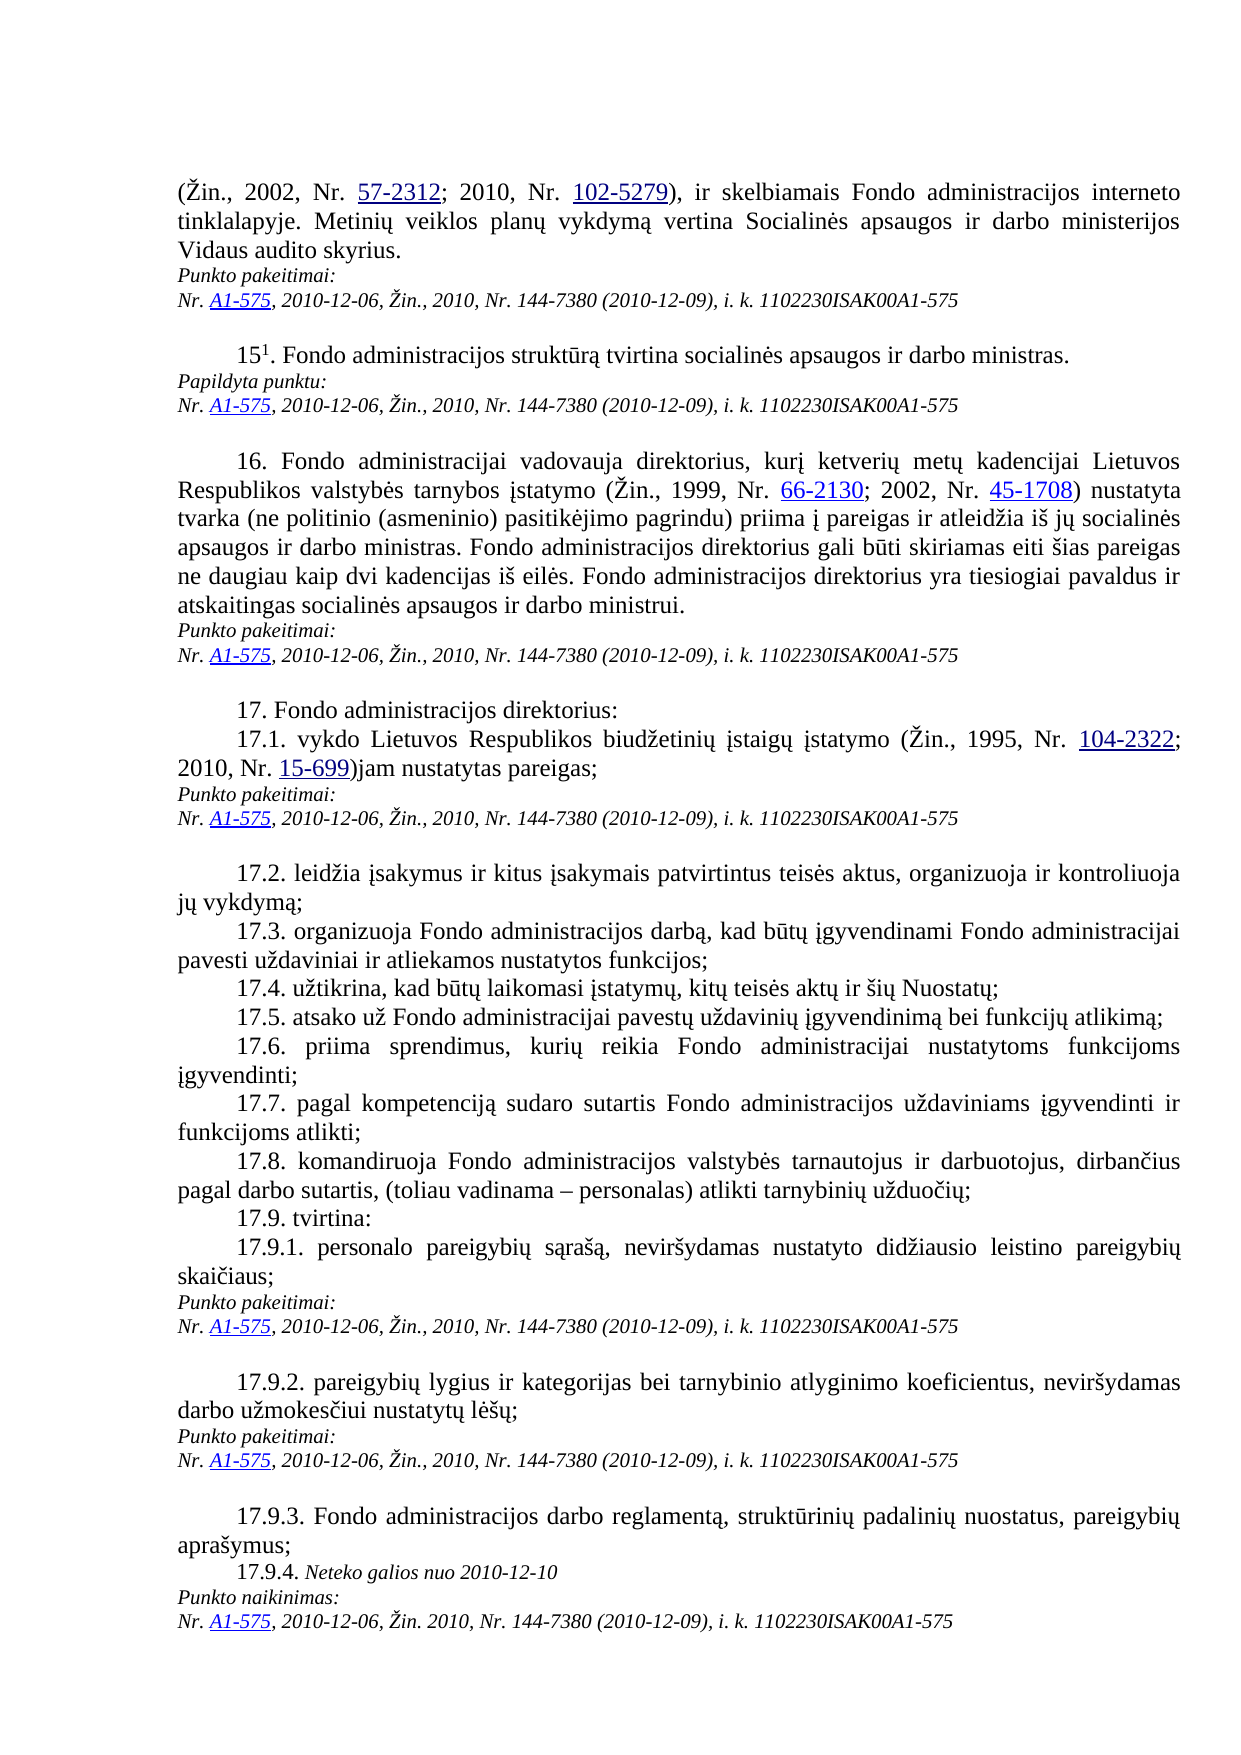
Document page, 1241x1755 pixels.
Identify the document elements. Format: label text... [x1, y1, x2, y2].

text 17.8. komandiruoja Fondo administracijos valstybės tarnautojus ir darbuotojus, dirbančius pagal darbo sutartis, (toliau vadinama – personalas) atlikti tarnybinių užduočių; [177, 1146, 1181, 1203]
text 17.9.4. Neteko galios nuo 2010-12-10 [177, 1558, 1181, 1585]
text 17.9.1. personalo pareigybių sąrašą, neviršydamas nustatyto didžiausio leistino pareigybių skaičiaus; [177, 1232, 1181, 1290]
text 17.9.2. pareigybių lygius ir kategorijas bei tarnybinio atlyginimo koeficientus, neviršydamas darbo užmokesčiui nustatytų lėšų; [177, 1367, 1181, 1424]
text Nr. A1-575, 2010-12-06, Žin. 2010, Nr. 144-7380 (2010-12-09), i. k. 1102230ISAK00A1-575 [177, 1609, 1181, 1633]
text 17.1. vykdo Lietuvos Respublikos biudžetinių įstaigų įstatymo (Žin., 1995, Nr. 104-2322; 2010, Nr. 15-699)jam nustatytas pareigas; [177, 724, 1181, 782]
text Punkto naikinimas: [177, 1585, 1181, 1609]
text 151. Fondo administracijos struktūrą tvirtina socialinės apsaugos ir darbo ministras. [177, 340, 1181, 369]
text 17.4. užtikrina, kad būtų laikomasi įstatymų, kitų teisės aktų ir šių Nuostatų; [177, 973, 1181, 1002]
text Nr. A1-575, 2010-12-06, Žin., 2010, Nr. 144-7380 (2010-12-09), i. k. 1102230ISAK00A1-575 [177, 393, 1181, 417]
text Punkto pakeitimai: [177, 1290, 1181, 1314]
text 17.3. organizuoja Fondo administracijos darbą, kad būtų įgyvendinami Fondo administracijai pavesti uždaviniai ir atliekamos nustatytos funkcijos; [177, 916, 1181, 973]
text 17. Fondo administracijos direktorius: [177, 695, 1181, 724]
text (Žin., 2002, Nr. 57-2312; 2010, Nr. 102-5279), ir skelbiamais Fondo administracijos interneto tinklalapyje. Metinių veiklos planų vykdymą vertina Socialinės apsaugos ir darbo ministerijos Vidaus audito skyrius. [177, 177, 1181, 263]
text Punkto pakeitimai: [177, 263, 1181, 287]
text 17.7. pagal kompetenciją sudaro sutartis Fondo administracijos uždaviniams įgyvendinti ir funkcijoms atlikti; [177, 1088, 1181, 1146]
text 16. Fondo administracijai vadovauja direktorius, kurį ketverių metų kadencijai Lietuvos Respublikos valstybės tarnybos įstatymo (Žin., 1999, Nr. 66-2130; 2002, Nr. 45-1708) nustatyta tvarka (ne politinio (asmeninio) pasitikėjimo pagrindu) priima į pareigas ir atleidžia iš jų socialinės apsaugos ir darbo ministras. Fondo administracijos direktorius gali būti skiriamas eiti šias pareigas ne daugiau kaip dvi kadencijas iš eilės. Fondo administracijos direktorius yra tiesiogiai pavaldus ir atskaitingas socialinės apsaugos ir darbo ministrui. [177, 446, 1181, 618]
text Papildyta punktu: [177, 369, 1181, 393]
text Punkto pakeitimai: [177, 1424, 1181, 1448]
text 17.6. priima sprendimus, kurių reikia Fondo administracijai nustatytoms funkcijoms įgyvendinti; [177, 1031, 1181, 1088]
text 17.9.3. Fondo administracijos darbo reglamentą, struktūrinių padalinių nuostatus, pareigybių aprašymus; [177, 1501, 1181, 1558]
text Nr. A1-575, 2010-12-06, Žin., 2010, Nr. 144-7380 (2010-12-09), i. k. 1102230ISAK00A1-575 [177, 287, 1181, 312]
text 17.2. leidžia įsakymus ir kitus įsakymais patvirtintus teisės aktus, organizuoja ir kontroliuoja jų vykdymą; [177, 858, 1181, 916]
text Nr. A1-575, 2010-12-06, Žin., 2010, Nr. 144-7380 (2010-12-09), i. k. 1102230ISAK00A1-575 [177, 806, 1181, 830]
text Nr. A1-575, 2010-12-06, Žin., 2010, Nr. 144-7380 (2010-12-09), i. k. 1102230ISAK00A1-575 [177, 642, 1181, 667]
text Nr. A1-575, 2010-12-06, Žin., 2010, Nr. 144-7380 (2010-12-09), i. k. 1102230ISAK00A1-575 [177, 1448, 1181, 1472]
text Punkto pakeitimai: [177, 618, 1181, 642]
text 17.5. atsako už Fondo administracijai pavestų uždavinių įgyvendinimą bei funkcijų atlikimą; [177, 1002, 1181, 1031]
text 17.9. tvirtina: [177, 1203, 1181, 1232]
text Nr. A1-575, 2010-12-06, Žin., 2010, Nr. 144-7380 (2010-12-09), i. k. 1102230ISAK00A1-575 [177, 1314, 1181, 1338]
text Punkto pakeitimai: [177, 782, 1181, 806]
